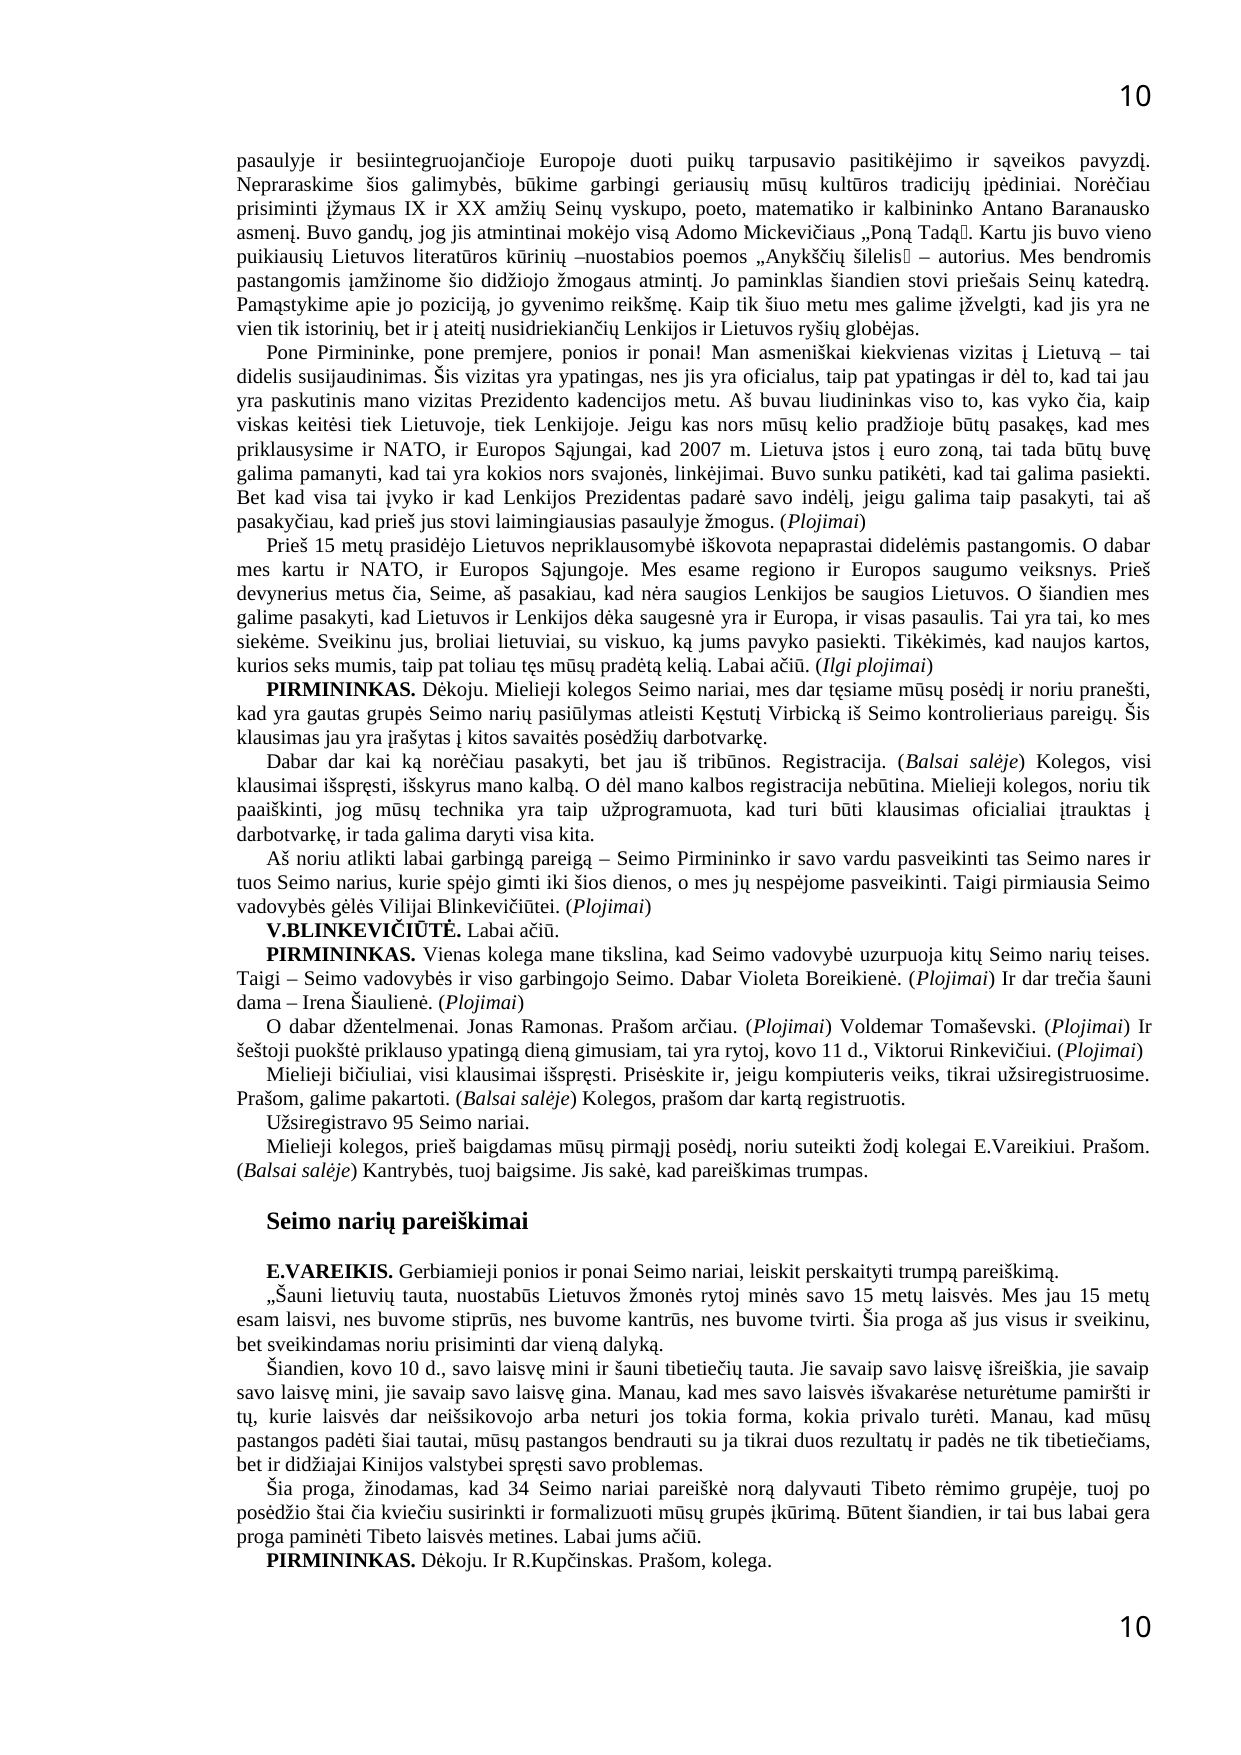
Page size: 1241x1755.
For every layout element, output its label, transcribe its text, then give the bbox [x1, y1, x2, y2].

text PIRMININKAS. Vienas kolega mane tikslina, kad Seimo vadovybė uzurpuoja kitų Seimo narių teises. Taigi – Seimo vadovybės ir viso garbingojo Seimo. Dabar Violeta Boreikienė. (Plojimai) Ir dar trečia šauni dama – Irena Šiaulienė. (Plojimai) [236, 942, 1152, 1014]
text Mielieji bičiuliai, visi klausimai išspręsti. Prisėskite ir, jeigu kompiuteris veiks, tikrai užsiregistruosime. Prašom, galime pakartoti. (Balsai salėje) Kolegos, prašom dar kartą registruotis. [236, 1062, 1152, 1110]
text Užsiregistravo 95 Seimo nariai. [236, 1110, 1152, 1134]
text Seimo narių pareiškimai [236, 1206, 1152, 1235]
text „Šauni lietuvių tauta, nuostabūs Lietuvos žmonės rytoj minės savo 15 metų laisvės. Mes jau 15 metų esam laisvi, nes buvome stiprūs, nes buvome kantrūs, nes buvome tvirti. Šia proga aš jus visus ir sveikinu, bet sveikindamas noriu prisiminti dar vieną dalyką. [236, 1283, 1152, 1356]
text pasaulyje ir besiintegruojančioje Europoje duoti puikų tarpusavio pasitikėjimo ir sąveikos pavyzdį. Nepraraskime šios galimybės, būkime garbingi geriausių mūsų kultūros tradicijų įpėdiniai. Norėčiau prisiminti įžymaus IX ir XX amžių Seinų vyskupo, poeto, matematiko ir kalbininko Antano Baranausko asmenį. Buvo gandų, jog jis atmintinai mokėjo visą Adomo Mickevičiaus „Poną Tadą. Kartu jis buvo vieno puikiausių Lietuvos literatūros kūrinių –nuostabios poemos „Anykščių šilelis – autorius. Mes bendromis pastangomis įamžinome šio didžiojo žmogaus atmintį. Jo paminklas šiandien stovi priešais Seinų katedrą. Pamąstykime apie jo poziciją, jo gyvenimo reikšmę. Kaip tik šiuo metu mes galime įžvelgti, kad jis yra ne vien tik istorinių, bet ir į ateitį nusidriekiančių Lenkijos ir Lietuvos ryšių globėjas. [236, 148, 1152, 340]
text Aš noriu atlikti labai garbingą pareigą – Seimo Pirmininko ir savo vardu pasveikinti tas Seimo nares ir tuos Seimo narius, kurie spėjo gimti iki šios dienos, o mes jų nespėjome pasveikinti. Taigi pirmiausia Seimo vadovybės gėlės Vilijai Blinkevičiūtei. (Plojimai) [236, 846, 1152, 918]
text Pone Pirmininke, pone premjere, ponios ir ponai! Man asmeniškai kiekvienas vizitas į Lietuvą – tai didelis susijaudinimas. Šis vizitas yra ypatingas, nes jis yra oficialus, taip pat ypatingas ir dėl to, kad tai jau yra paskutinis mano vizitas Prezidento kadencijos metu. Aš buvau liudininkas viso to, kas vyko čia, kaip viskas keitėsi tiek Lietuvoje, tiek Lenkijoje. Jeigu kas nors mūsų kelio pradžioje būtų pasakęs, kad mes priklausysime ir NATO, ir Europos Sąjungai, kad 2007 m. Lietuva įstos į euro zoną, tai tada būtų buvę galima pamanyti, kad tai yra kokios nors svajonės, linkėjimai. Buvo sunku patikėti, kad tai galima pasiekti. Bet kad visa tai įvyko ir kad Lenkijos Prezidentas padarė savo indėlį, jeigu galima taip pasakyti, tai aš pasakyčiau, kad prieš jus stovi laimingiausias pasaulyje žmogus. (Plojimai) [236, 340, 1152, 533]
text PIRMININKAS. Dėkoju. Mielieji kolegos Seimo nariai, mes dar tęsiame mūsų posėdį ir noriu pranešti, kad yra gautas grupės Seimo narių pasiūlymas atleisti Kęstutį Virbicką iš Seimo kontrolieriaus pareigų. Šis klausimas jau yra įrašytas į kitos savaitės posėdžių darbotvarkę. [236, 677, 1152, 749]
text Šiandien, kovo 10 d., savo laisvę mini ir šauni tibetiečių tauta. Jie savaip savo laisvę išreiškia, jie savaip savo laisvę mini, jie savaip savo laisvę gina. Manau, kad mes savo laisvės išvakarėse neturėtume pamiršti ir tų, kurie laisvės dar neišsikovojo arba neturi jos tokia forma, kokia privalo turėti. Manau, kad mūsų pastangos padėti šiai tautai, mūsų pastangos bendrauti su ja tikrai duos rezultatų ir padės ne tik tibetiečiams, bet ir didžiajai Kinijos valstybei spręsti savo problemas. [236, 1356, 1152, 1476]
text Prieš 15 metų prasidėjo Lietuvos nepriklausomybė iškovota nepaprastai didelėmis pastangomis. O dabar mes kartu ir NATO, ir Europos Sąjungoje. Mes esame regiono ir Europos saugumo veiksnys. Prieš devynerius metus čia, Seime, aš pasakiau, kad nėra saugios Lenkijos be saugios Lietuvos. O šiandien mes galime pasakyti, kad Lietuvos ir Lenkijos dėka saugesnė yra ir Europa, ir visas pasaulis. Tai yra tai, ko mes siekėme. Sveikinu jus, broliai lietuviai, su viskuo, ką jums pavyko pasiekti. Tikėkimės, kad naujos kartos, kurios seks mumis, taip pat toliau tęs mūsų pradėtą kelią. Labai ačiū. (Ilgi plojimai) [236, 533, 1152, 677]
text Dabar dar kai ką norėčiau pasakyti, bet jau iš tribūnos. Registracija. (Balsai salėje) Kolegos, visi klausimai išspręsti, išskyrus mano kalbą. O dėl mano kalbos registracija nebūtina. Mielieji kolegos, noriu tik paaiškinti, jog mūsų technika yra taip užprogramuota, kad turi būti klausimas oficialiai įtrauktas į darbotvarkę, ir tada galima daryti visa kita. [236, 749, 1152, 846]
text Šia proga, žinodamas, kad 34 Seimo nariai pareiškė norą dalyvauti Tibeto rėmimo grupėje, tuoj po posėdžio štai čia kviečiu susirinkti ir formalizuoti mūsų grupės įkūrimą. Būtent šiandien, ir tai bus labai gera proga paminėti Tibeto laisvės metines. Labai jums ačiū. [236, 1476, 1152, 1548]
text E.VAREIKIS. Gerbiamieji ponios ir ponai Seimo nariai, leiskit perskaityti trumpą pareiškimą. [236, 1259, 1152, 1283]
text PIRMININKAS. Dėkoju. Ir R.Kupčinskas. Prašom, kolega. [236, 1548, 1152, 1572]
text Mielieji kolegos, prieš baigdamas mūsų pirmąjį posėdį, noriu suteikti žodį kolegai E.Vareikiui. Prašom. (Balsai salėje) Kantrybės, tuoj baigsime. Jis sakė, kad pareiškimas trumpas. [236, 1134, 1152, 1182]
text O dabar džentelmenai. Jonas Ramonas. Prašom arčiau. (Plojimai) Voldemar Tomaševski. (Plojimai) Ir šeštoji puokštė priklauso ypatingą dieną gimusiam, tai yra rytoj, kovo 11 d., Viktorui Rinkevičiui. (Plojimai) [236, 1014, 1152, 1062]
text V.BLINKEVIČIŪTĖ. Labai ačiū. [236, 918, 1152, 942]
